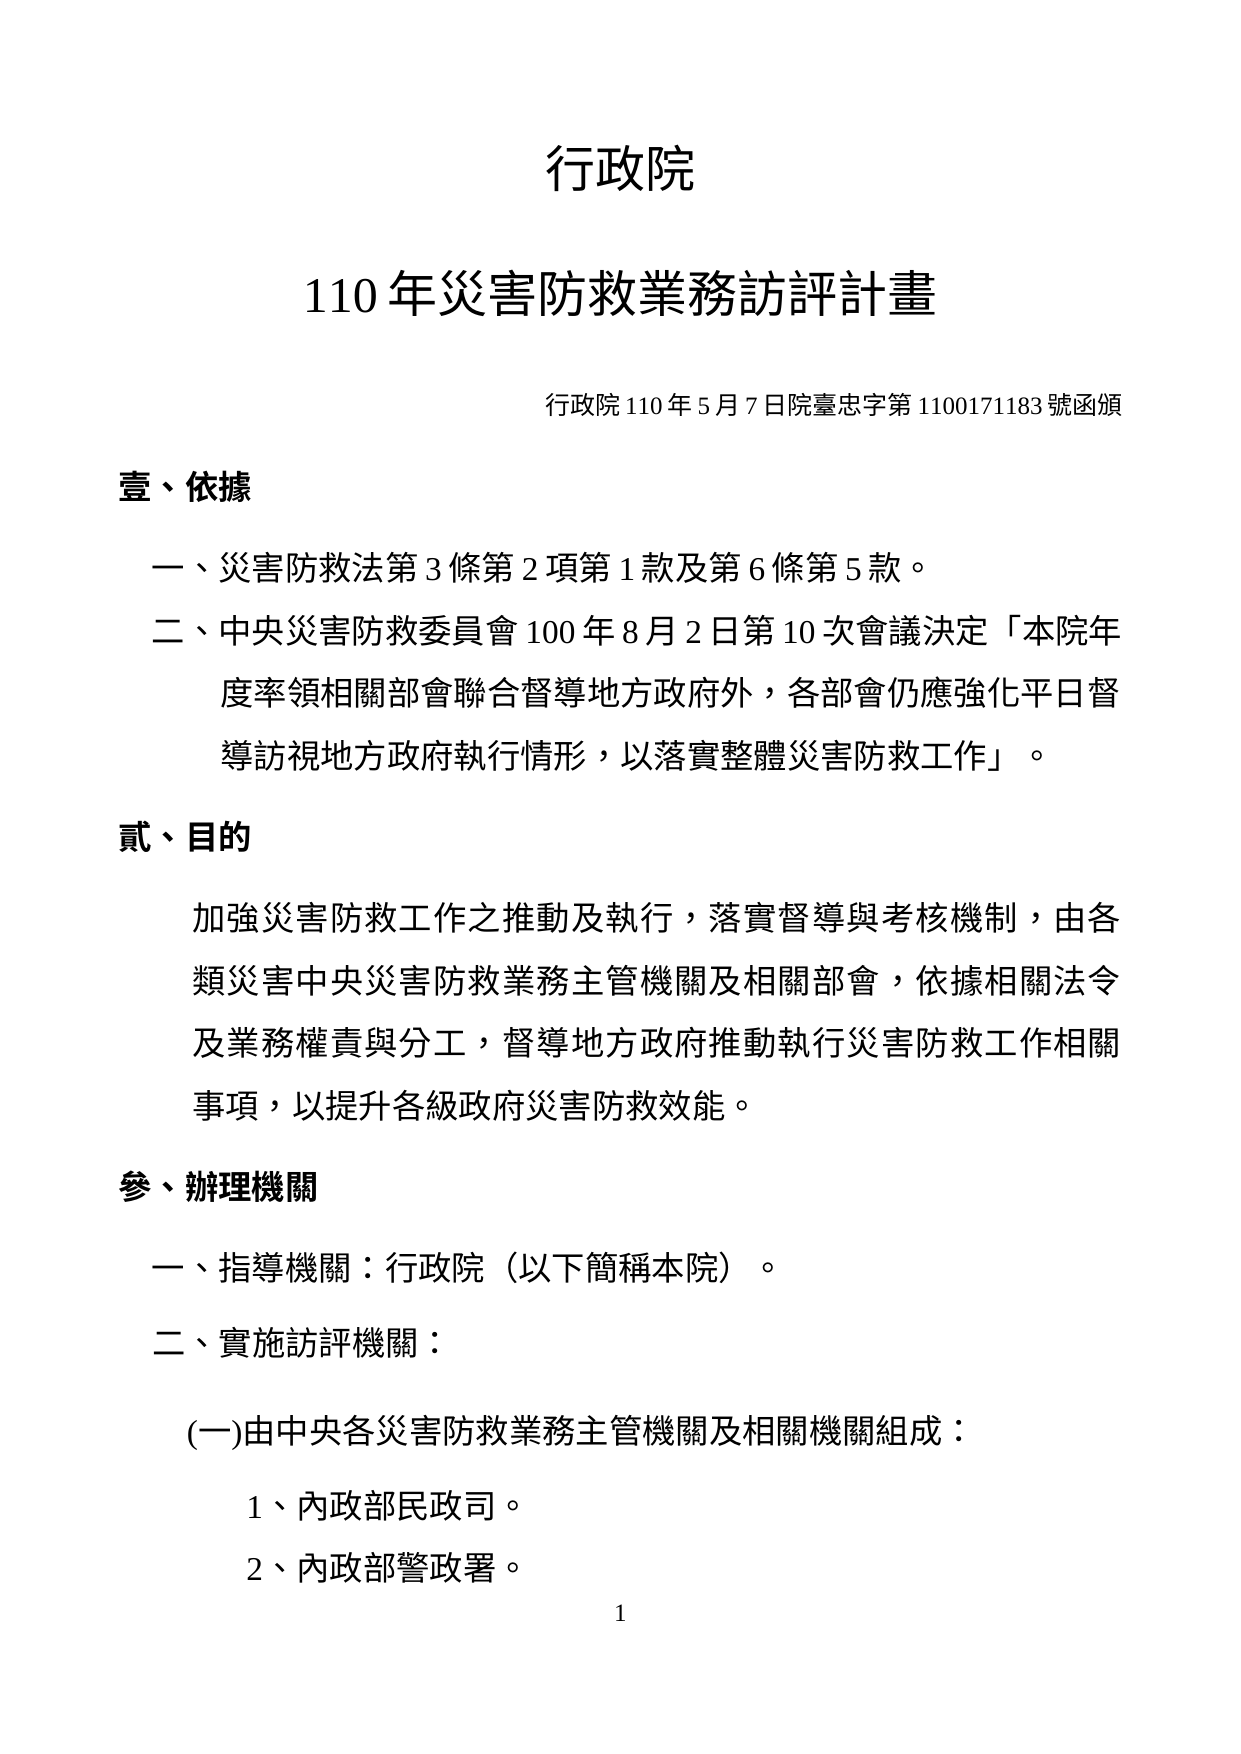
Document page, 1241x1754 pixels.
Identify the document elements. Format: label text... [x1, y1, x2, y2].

text 加強災害防救工作之推動及執行，落實督導與考核機制，由各類災害中央災害防救業務主管機關及相關部會，依據相關法令及業務權責與分工，督導地方政府推動執行災害防救工作相關事項，以提升各級政府災害防救效能。 [192, 874, 1122, 1124]
text 2、內政部警政署。 [246, 1524, 1122, 1587]
text 壹、依據 [118, 443, 1122, 506]
text 二、實施訪評機關： [152, 1299, 1122, 1362]
text 110年災害防救業務訪評計畫 [118, 218, 1122, 343]
text 貳、目的 [118, 793, 1122, 856]
text 行政院 [118, 93, 1122, 218]
text 一、指導機關：行政院（以下簡稱本院）。 [152, 1224, 1122, 1287]
text (一)由中央各災害防救業務主管機關及相關機關組成： [187, 1387, 1122, 1449]
text 二、中央災害防救委員會100年8月2日第10次會議決定「本院年度率領相關部會聯合督導地方政府外，各部會仍應強化平日督導訪視地方政府執行情形，以落實整體災害防救工作」。 [152, 587, 1122, 774]
text 一、災害防救法第3條第2項第1款及第6條第5款。 [152, 524, 1122, 587]
text 行政院110年5月7日院臺忠字第1100171183號函頒 [118, 362, 1122, 424]
text 1、內政部民政司。 [246, 1462, 1122, 1524]
text 參、辦理機關 [118, 1143, 1122, 1206]
